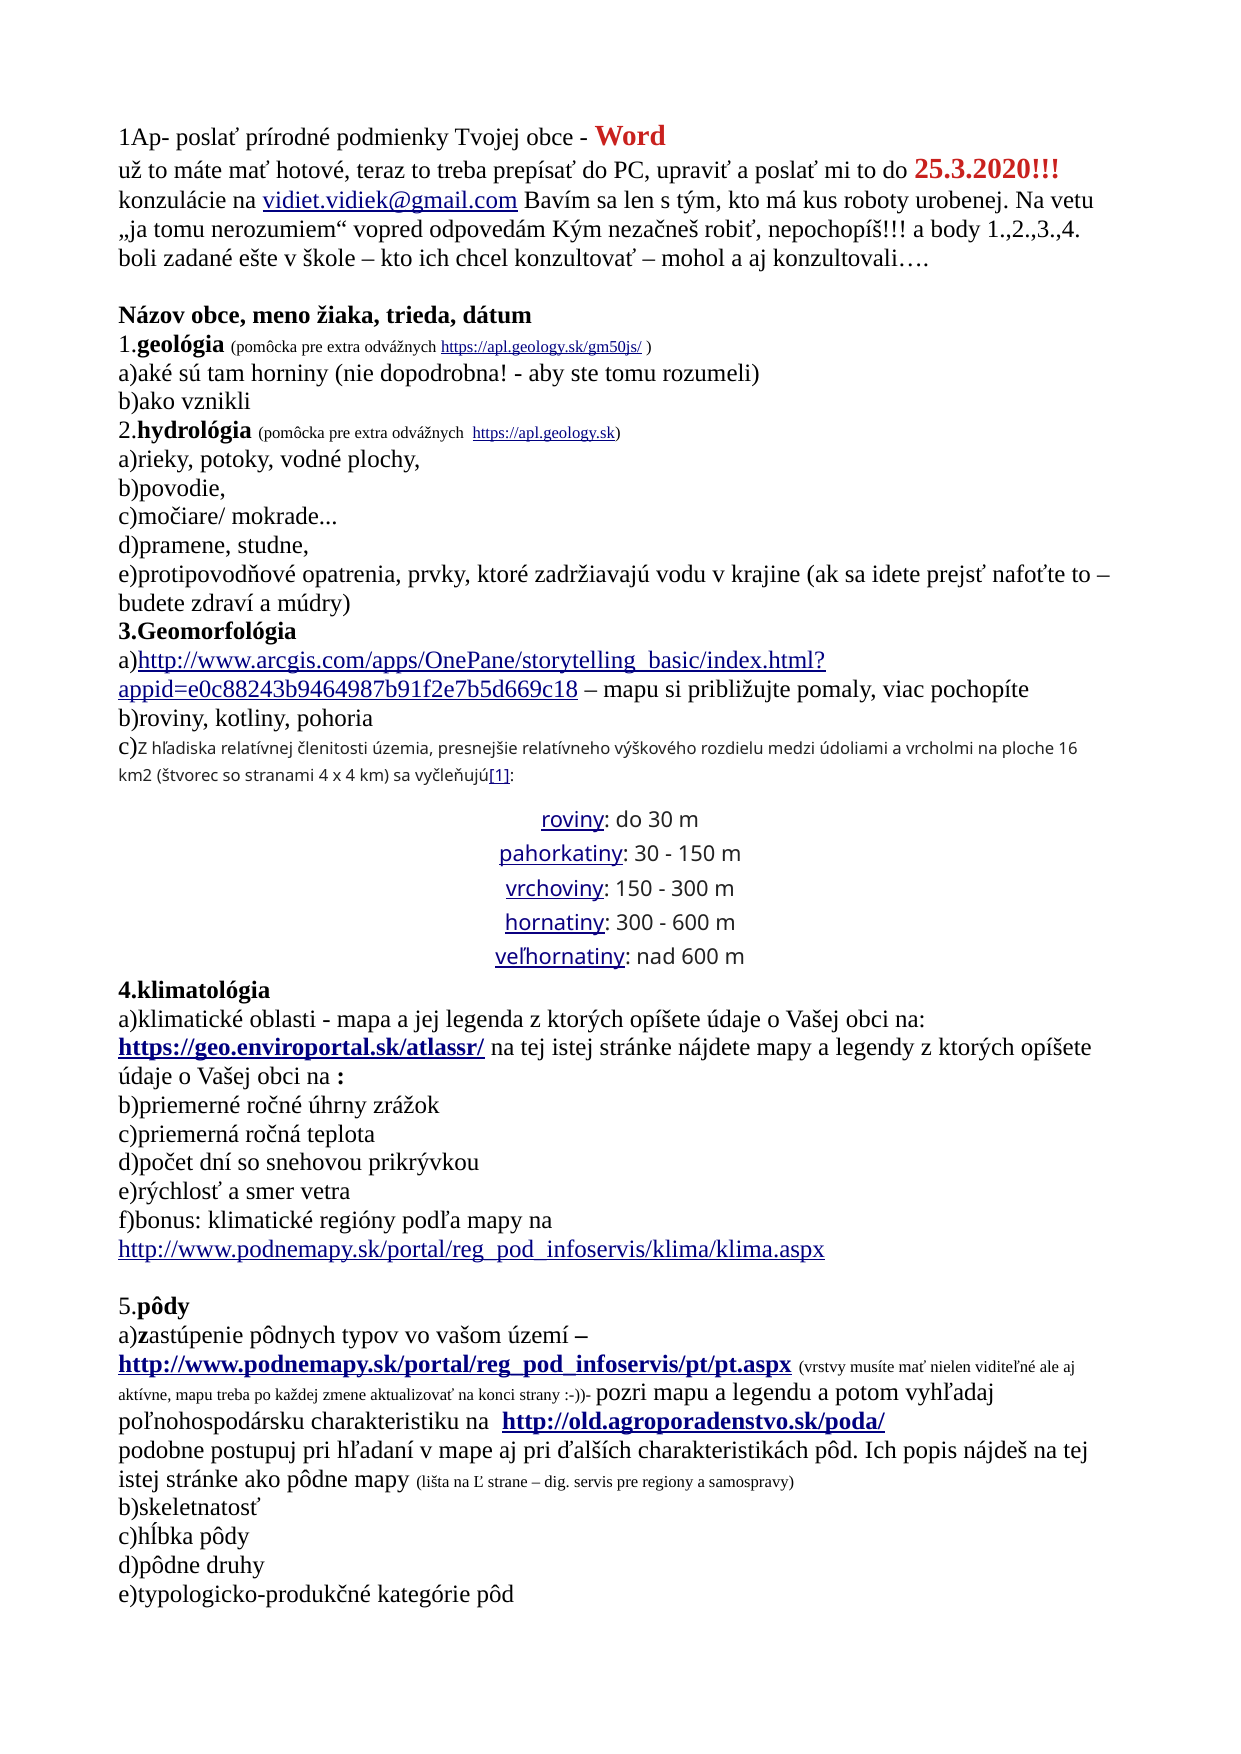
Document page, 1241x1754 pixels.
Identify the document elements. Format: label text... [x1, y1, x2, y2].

text roviny: do 30 m [118, 804, 1122, 834]
list aké sú tam horniny (nie dopodrobna! - aby ste tomu rozumeli) [118, 358, 1122, 386]
list zastúpenie pôdnych typov vo vašom území – http://www.podnemapy.sk/portal/reg_pod_infoservis/pt/pt.aspx (vrstvy musíte mať nielen viditeľné ale aj aktívne, mapu treba po každej zmene aktualizovať na konci strany :-))- pozri mapu a legendu a potom vyhľadaj poľnohospodársku charakteristiku na http://old.agroporadenstvo.sk/poda/ [118, 1320, 1122, 1435]
text veľhornatiny: nad 600 m [118, 941, 1122, 971]
list skeletnatosť [118, 1492, 1122, 1521]
list ako vznikli [118, 386, 1122, 415]
text 1Ap- poslať prírodné podmienky Tvojej obce - Word [118, 118, 1122, 152]
list rieky, potoky, vodné plochy, [118, 444, 1122, 473]
list pôdy [118, 1291, 1122, 1320]
text hornatiny: 300 - 600 m [118, 907, 1122, 936]
list povodie, [118, 473, 1122, 501]
text už to máte mať hotové, teraz to treba prepísať do PC, upraviť a poslať mi to do 25.3.2020!!! [118, 152, 1122, 185]
text podobne postupuj pri hľadaní v mape aj pri ďalších charakteristikách pôd. Ich popis nájdeš na tej istej stránke ako pôdne mapy (lišta na Ľ strane – dig. servis pre regiony a samospravy) [118, 1435, 1122, 1492]
list hĺbka pôdy [118, 1521, 1122, 1550]
list hydrológia (pomôcka pre extra odvážnych https://apl.geology.sk) [118, 415, 1122, 444]
list geológia (pomôcka pre extra odvážnych https://apl.geology.sk/gm50js/ ) [118, 329, 1122, 358]
list Z hľadiska relatívnej členitosti územia, presnejšie relatívneho výškového rozdielu medzi údoliami a vrcholmi na ploche 16 km2 (štvorec so stranami 4 x 4 km) sa vyčleňujú[1]: [118, 731, 1122, 786]
list klimatológia [118, 975, 1122, 1004]
list typologicko-produkčné kategórie pôd [118, 1579, 1122, 1607]
list priemerná ročná teplota [118, 1119, 1122, 1147]
list počet dní so snehovou prikrývkou [118, 1147, 1122, 1176]
list pôdne druhy [118, 1550, 1122, 1579]
list rýchlosť a smer vetra [118, 1176, 1122, 1205]
list roviny, kotliny, pohoria [118, 703, 1122, 731]
list močiare/ mokrade... [118, 501, 1122, 530]
list priemerné ročné úhrny zrážok [118, 1090, 1122, 1119]
text pahorkatiny: 30 - 150 m [118, 838, 1122, 868]
list protipovodňové opatrenia, prvky, ktoré zadržiavajú vodu v krajine (ak sa idete prejsť nafoťte to – budete zdraví a múdry) [118, 559, 1122, 616]
list http://www.arcgis.com/apps/OnePane/storytelling_basic/index.html?appid=e0c88243b9464987b91f2e7b5d669c18 – mapu si približujte pomaly, viac pochopíte [118, 645, 1122, 703]
text konzulácie na vidiet.vidiek@gmail.com Bavím sa len s tým, kto má kus roboty urobenej. Na vetu „ja tomu nerozumiem“ vopred odpovedám Kým nezačneš robiť, nepochopíš!!! a body 1.,2.,3.,4. boli zadané ešte v škole – kto ich chcel konzultovať – mohol a aj konzultovali…. [118, 185, 1122, 271]
text vrchoviny: 150 - 300 m [118, 872, 1122, 902]
list klimatické oblasti - mapa a jej legenda z ktorých opíšete údaje o Vašej obci na: https://geo.enviroportal.sk/atlassr/ na tej istej stránke nájdete mapy a legendy z ktorých opíšete údaje o Vašej obci na : [118, 1004, 1122, 1090]
list pramene, studne, [118, 530, 1122, 559]
list Geomorfológia [118, 616, 1122, 645]
list bonus: klimatické regióny podľa mapy na http://www.podnemapy.sk/portal/reg_pod_infoservis/klima/klima.aspx [118, 1205, 1122, 1262]
text Názov obce, meno žiaka, trieda, dátum [118, 300, 1122, 329]
